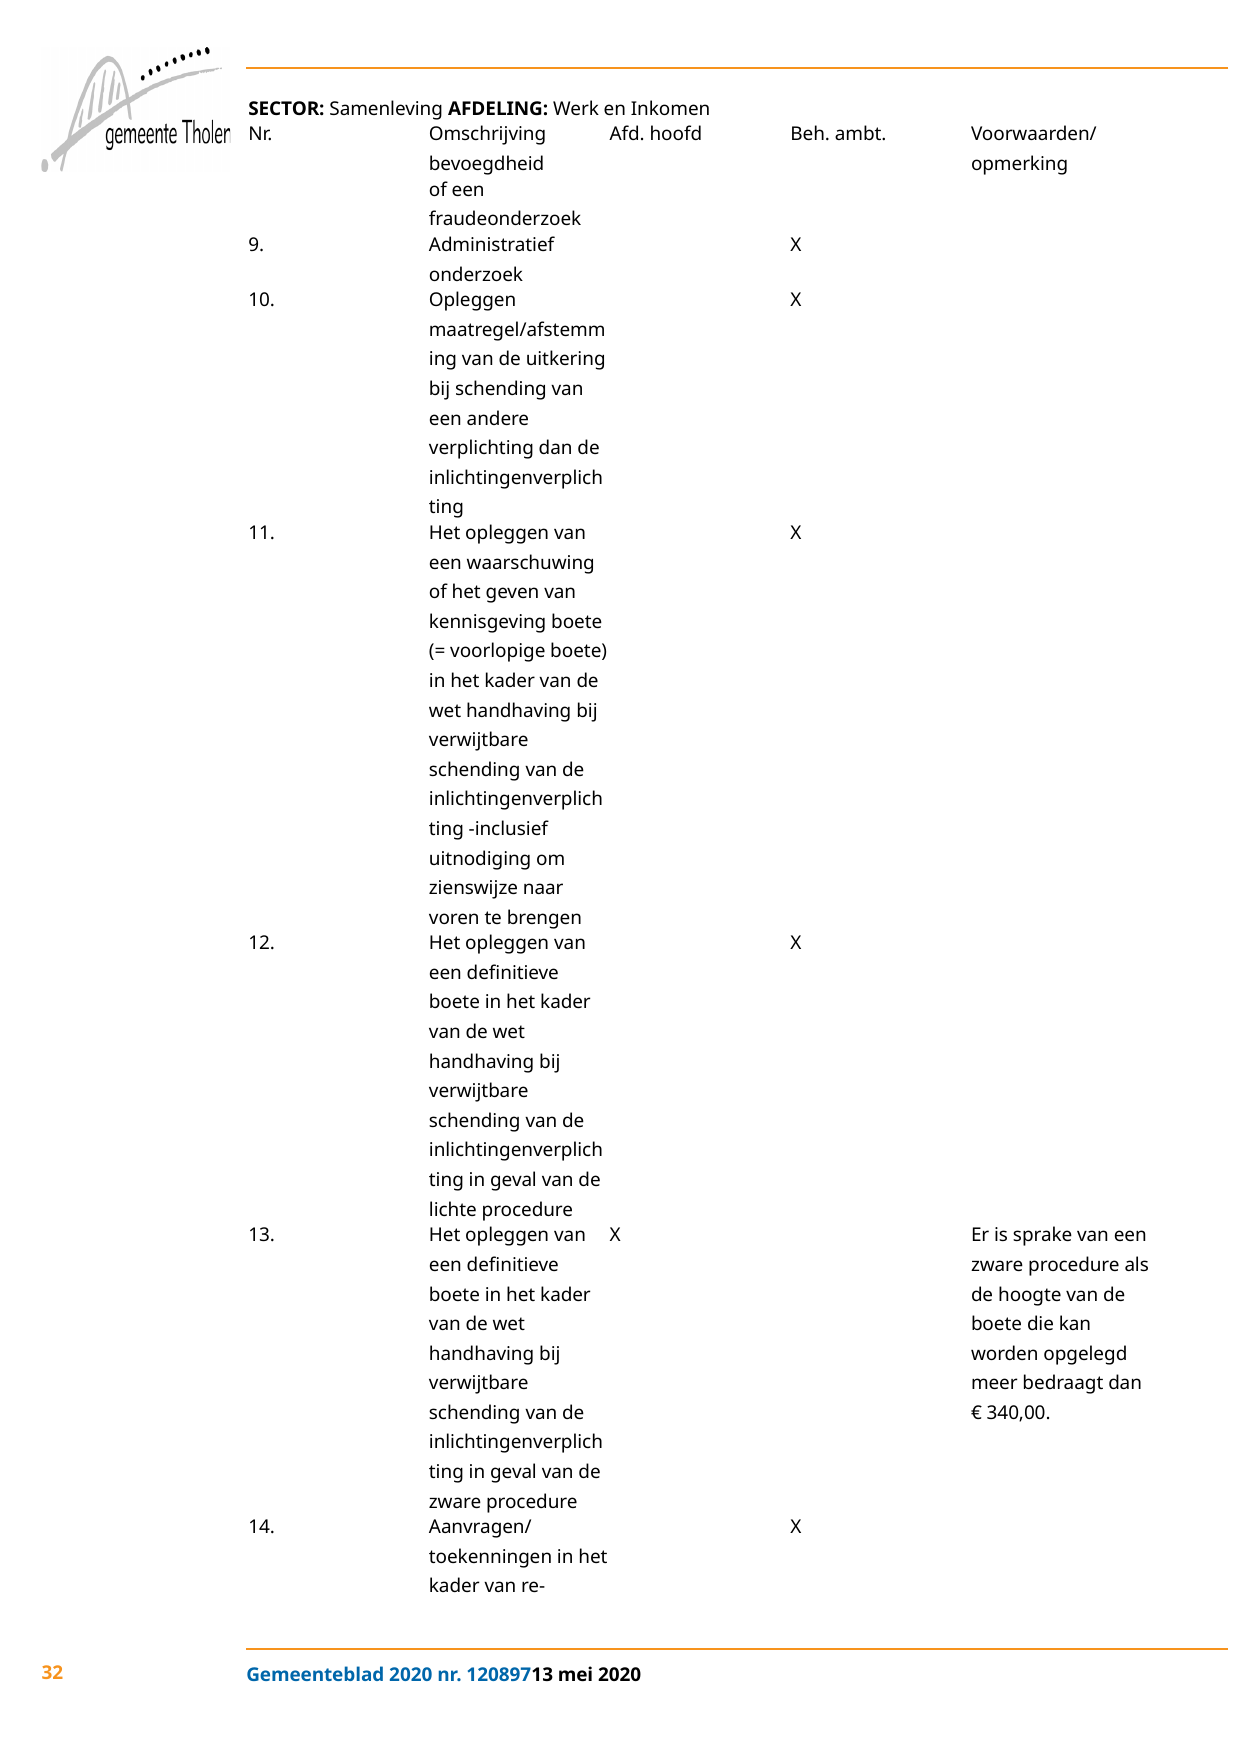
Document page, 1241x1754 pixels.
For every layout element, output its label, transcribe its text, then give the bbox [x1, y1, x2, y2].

picture [41, 47, 231, 172]
table_cell X [790, 519, 971, 929]
table_cell Beh. ambt. [790, 121, 971, 176]
table_header SECTOR: Samenleving AFDELING: Werk en Inkomen [248, 95, 1152, 121]
table_cell [248, 930, 429, 1222]
table_cell Afd. hoofd [609, 121, 790, 176]
table_cell [609, 519, 790, 929]
table_cell [609, 176, 790, 231]
table_cell [971, 231, 1152, 286]
table_cell Administratief onderzoek [429, 231, 609, 286]
table_cell X [790, 930, 971, 1222]
table_cell [971, 176, 1152, 231]
table_cell X [790, 231, 971, 286]
table_cell [971, 286, 1152, 519]
table_cell [790, 176, 971, 231]
table_cell Het opleggen van een waarschuwing of het geven van kennisgeving boete (= voorlopige boete) in het kader van de wet handhaving bij verwijtbare schending van de inlichtingenverplichting -inclusief uitnodiging om zienswijze naar voren te brengen [429, 519, 609, 929]
table_cell [248, 286, 429, 519]
table_cell [971, 1514, 1152, 1598]
table_cell [248, 231, 429, 286]
table_cell Omschrijving bevoegdheid [429, 121, 609, 176]
table_cell [609, 1514, 790, 1598]
table_cell [248, 176, 429, 231]
table_cell [609, 930, 790, 1222]
table_cell X [790, 1514, 971, 1598]
table_cell [790, 1222, 971, 1513]
table_cell Opleggen maatregel/afstemming van de uitkering bij schending van een andere verplichting dan de inlichtingenverplichting [429, 286, 609, 519]
table_cell Er is sprake van een zware procedure als de hoogte van de boete die kan worden opgelegd meer bedraagt dan € 340,00. [971, 1222, 1152, 1513]
table_cell of een fraudeonderzoek [429, 176, 609, 231]
table_cell [609, 286, 790, 519]
table_cell [609, 231, 790, 286]
table_cell Nr. [248, 121, 429, 176]
table_cell [971, 519, 1152, 929]
table_cell [971, 930, 1152, 1222]
table_cell Het opleggen van een definitieve boete in het kader van de wet handhaving bij verwijtbare schending van de inlichtingenverplichting in geval van de zware procedure [429, 1222, 609, 1513]
table_cell X [609, 1222, 790, 1513]
table_cell [248, 519, 429, 929]
table_cell Het opleggen van een definitieve boete in het kader van de wet handhaving bij verwijtbare schending van de inlichtingenverplichting in geval van de lichte procedure [429, 930, 609, 1222]
table_cell [248, 1514, 429, 1598]
table_cell Aanvragen/toekenningen in het kader van re- [429, 1514, 609, 1598]
table_cell X [790, 286, 971, 519]
table_cell [248, 1222, 429, 1513]
table_cell Voorwaarden/opmerking [971, 121, 1152, 176]
